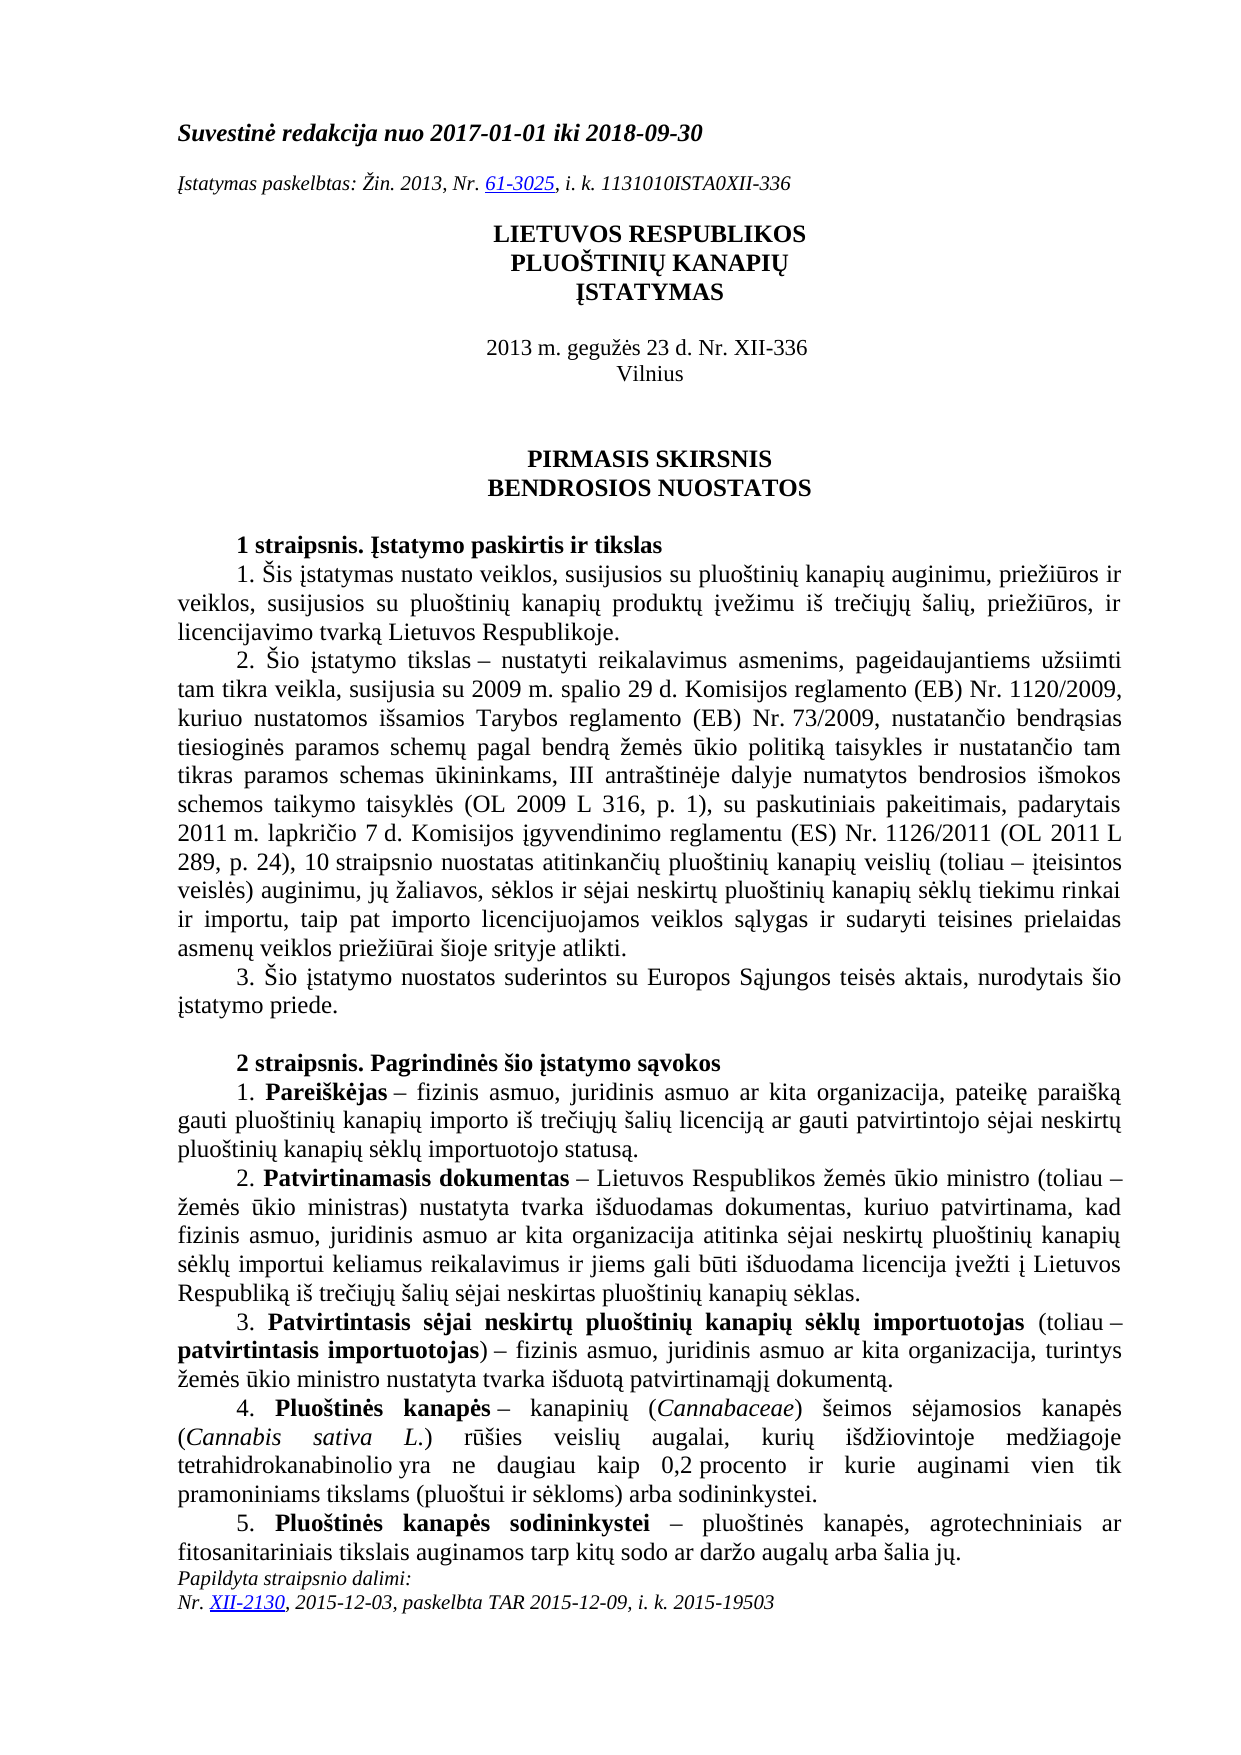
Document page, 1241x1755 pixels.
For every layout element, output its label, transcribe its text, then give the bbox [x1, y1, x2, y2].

text Įstatymas paskelbtas: Žin. 2013, Nr. 61-3025, i. k. 1131010ISTA0XII-336 [177, 171, 1122, 195]
text 2 straipsnis. Pagrindinės šio įstatymo sąvokos [177, 1048, 1122, 1077]
text 2013 m. gegužės 23 d. Nr. XII-336 [177, 334, 1122, 360]
text 3. Patvirtintasis sėjai neskirtų pluoštinių kanapių sėklų importuotojas (toliau – patvirtintasis importuotojas) – fizinis asmuo, juridinis asmuo ar kita organizacija, turintys žemės ūkio ministro nustatyta tvarka išduotą patvirtinamąjį dokumentą. [177, 1307, 1122, 1393]
text Vilnius [177, 360, 1122, 387]
text 1. Pareiškėjas – fizinis asmuo, juridinis asmuo ar kita organizacija, pateikę paraišką gauti pluoštinių kanapių importo iš trečiųjų šalių licenciją ar gauti patvirtintojo sėjai neskirtų pluoštinių kanapių sėklų importuotojo statusą. [177, 1077, 1122, 1163]
text 1. Šis įstatymas nustato veiklos, susijusios su pluoštinių kanapių auginimu, priežiūros ir veiklos, susijusios su pluoštinių kanapių produktų įvežimu iš trečiųjų šalių, priežiūros, ir licencijavimo tvarką Lietuvos Respublikoje. [177, 559, 1122, 646]
text 4. Pluoštinės kanapės – kanapinių (Cannabaceae) šeimos sėjamosios kanapės (Cannabis sativa L.) rūšies veislių augalai, kurių išdžiovintoje medžiagoje tetrahidrokanabinolio yra ne daugiau kaip 0,2 procento ir kurie auginami vien tik pramoniniams tikslams (pluoštui ir sėkloms) arba sodininkystei. [177, 1393, 1122, 1508]
text Suvestinė redakcija nuo 2017-01-01 iki 2018-09-30 [177, 118, 1122, 147]
text 5. Pluoštinės kanapės sodininkystei – pluoštinės kanapės, agrotechniniais ar fitosanitariniais tikslais auginamos tarp kitų sodo ar daržo augalų arba šalia jų. [177, 1508, 1122, 1566]
text Papildyta straipsnio dalimi: [177, 1566, 1122, 1589]
text Nr. XII-2130, 2015-12-03, paskelbta TAR 2015-12-09, i. k. 2015-19503 [177, 1589, 1122, 1614]
text BENDROSIOS NUOSTATOS [177, 473, 1122, 502]
text 1 straipsnis. Įstatymo paskirtis ir tikslas [177, 531, 1122, 559]
text 3. Šio įstatymo nuostatos suderintos su Europos Sąjungos teisės aktais, nurodytais šio įstatymo priede. [177, 962, 1122, 1019]
text PIRMASIS SKIRSNIS [177, 444, 1122, 473]
text 2. Patvirtinamasis dokumentas – Lietuvos Respublikos žemės ūkio ministro (toliau – žemės ūkio ministras) nustatyta tvarka išduodamas dokumentas, kuriuo patvirtinama, kad fizinis asmuo, juridinis asmuo ar kita organizacija atitinka sėjai neskirtų pluoštinių kanapių sėklų importui keliamus reikalavimus ir jiems gali būti išduodama licencija įvežti į Lietuvos Respubliką iš trečiųjų šalių sėjai neskirtas pluoštinių kanapių sėklas. [177, 1163, 1122, 1307]
text 2. Šio įstatymo tikslas – nustatyti reikalavimus asmenims, pageidaujantiems užsiimti tam tikra veikla, susijusia su 2009 m. spalio 29 d. Komisijos reglamento (EB) Nr. 1120/2009, kuriuo nustatomos išsamios Tarybos reglamento (EB) Nr. 73/2009, nustatančio bendrąsias tiesioginės paramos schemų pagal bendrą žemės ūkio politiką taisykles ir nustatančio tam tikras paramos schemas ūkininkams, III antraštinėje dalyje numatytos bendrosios išmokos schemos taikymo taisyklės (OL 2009 L 316, p. 1), su paskutiniais pakeitimais, padarytais 2011 m. lapkričio 7 d. Komisijos įgyvendinimo reglamentu (ES) Nr. 1126/2011 (OL 2011 L 289, p. 24), 10 straipsnio nuostatas atitinkančių pluoštinių kanapių veislių (toliau – įteisintos veislės) auginimu, jų žaliavos, sėklos ir sėjai neskirtų pluoštinių kanapių sėklų tiekimu rinkai ir importu, taip pat importo licencijuojamos veiklos sąlygas ir sudaryti teisines prielaidas asmenų veiklos priežiūrai šioje srityje atlikti. [177, 646, 1122, 962]
text LIETUVOS RESPUBLIKOS PLUOŠTINIŲ KANAPIŲ ĮSTATYMAS [177, 219, 1122, 305]
